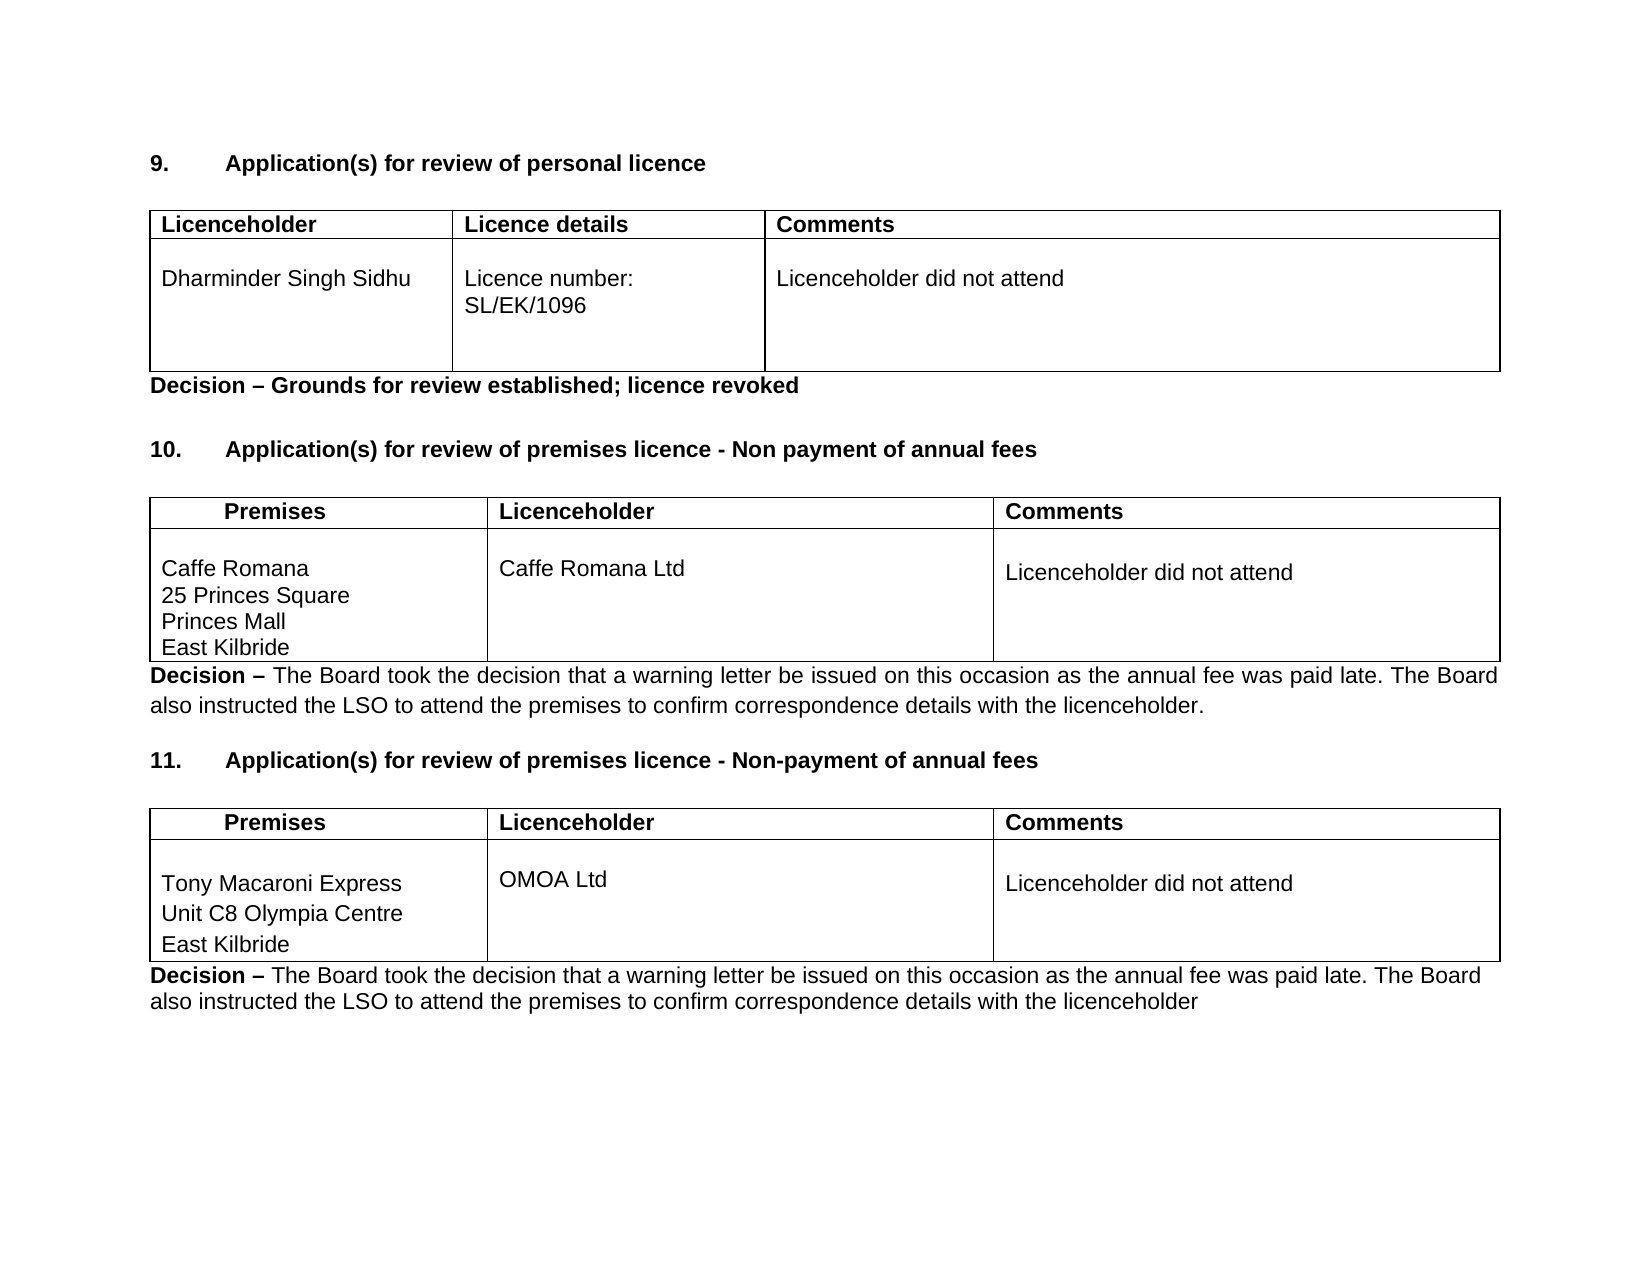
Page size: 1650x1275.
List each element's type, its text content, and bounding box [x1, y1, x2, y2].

table_header Licenceholder [151, 211, 452, 238]
text Decision – Grounds for review established; licence revoked [150, 372, 1500, 398]
table_cell Licenceholder did not attend [766, 239, 1499, 371]
table_header Licence details [453, 211, 764, 238]
table_cell Licence number: SL/EK/1096 [453, 239, 764, 371]
table_cell Tony Macaroni Express Unit C8 Olympia Centre East Kilbride [151, 840, 487, 961]
subtitle Application(s) for review of premises licence - Non payment of annual fees [150, 436, 1500, 463]
table_header Licenceholder [488, 809, 993, 839]
table_header Licenceholder [488, 498, 993, 528]
table_header Comments [994, 498, 1499, 528]
table_header Premises [151, 809, 487, 839]
table_header Premises [151, 498, 487, 528]
subtitle Application(s) for review of personal licence [150, 150, 1500, 176]
table_cell Dharminder Singh Sidhu [151, 239, 452, 371]
table_cell Caffe Romana 25 Princes Square Princes Mall East Kilbride [151, 529, 487, 661]
table_cell OMOA Ltd [488, 840, 993, 961]
table_header Comments [994, 809, 1499, 839]
table_cell Caffe Romana Ltd [488, 529, 993, 661]
table_cell Licenceholder did not attend [994, 840, 1499, 961]
table_cell Licenceholder did not attend [994, 529, 1499, 661]
subtitle Application(s) for review of premises licence - Non-payment of annual fees [150, 747, 1500, 773]
text Decision – The Board took the decision that a warning letter be issued on this occasion as the annual fee was paid late. The Board also instructed the LSO to attend the premises to confirm correspondence details with the licenceholder. [150, 662, 1500, 718]
text Decision – The Board took the decision that a warning letter be issued on this occasion as the annual fee was paid late. The Board also instructed the LSO to attend the premises to confirm correspondence details with the licenceholder [150, 962, 1500, 1014]
table_header Comments [766, 211, 1499, 238]
